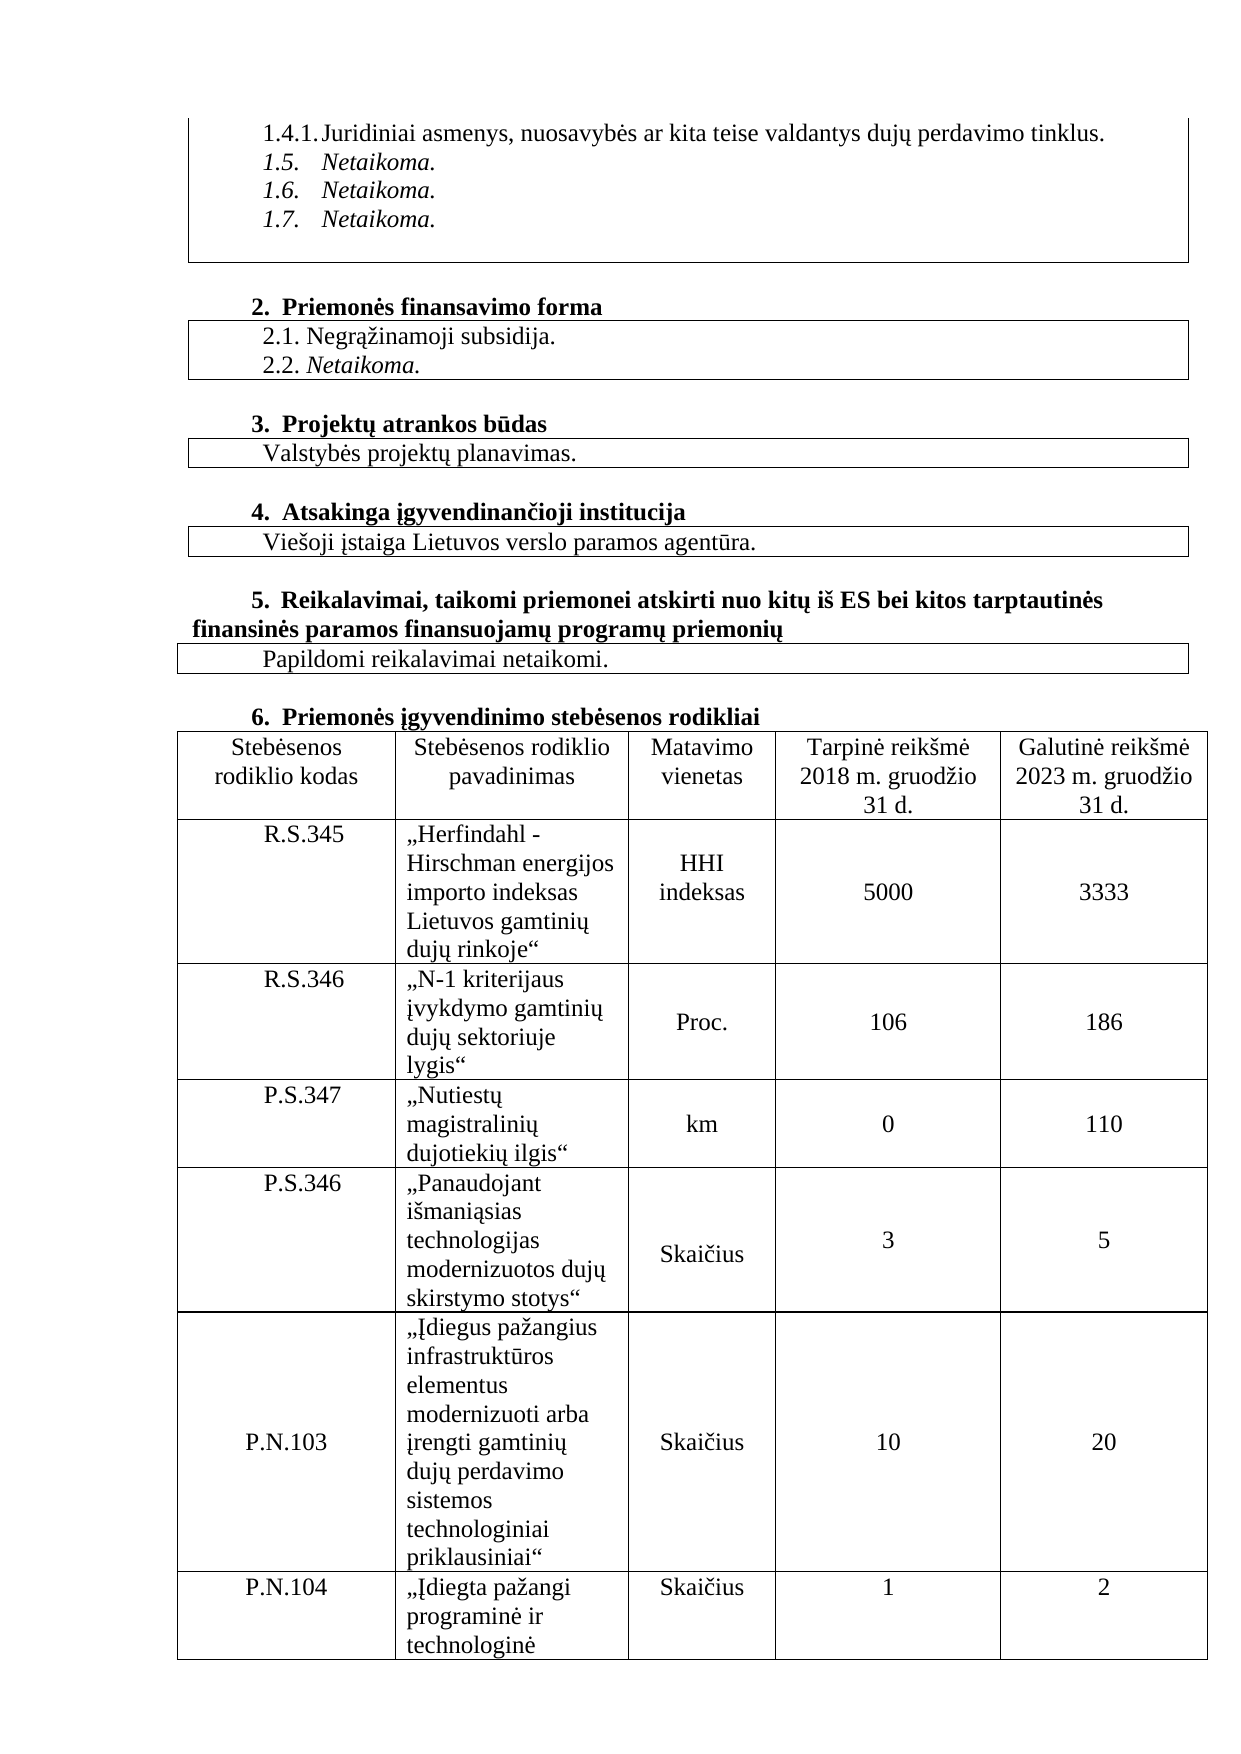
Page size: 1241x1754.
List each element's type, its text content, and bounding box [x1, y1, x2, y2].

table_cell „Įdiegta pažangi programinė ir technologinė [396, 1572, 628, 1658]
table_cell „Panaudojant išmaniąsias technologijas modernizuotos dujų skirstymo stotys“ [396, 1168, 628, 1311]
table_header 2.1. Negrąžinamoji subsidija. 2.2. Netaikoma. [189, 321, 1188, 379]
table_cell P.N.104 [178, 1572, 395, 1658]
table_cell 106 [776, 964, 1000, 1079]
table_cell 3333 [1001, 820, 1207, 963]
table_cell 5000 [776, 820, 1000, 963]
table_cell 0 [776, 1080, 1000, 1167]
table_cell 2 [1001, 1572, 1207, 1658]
table_cell 3 [776, 1168, 1000, 1311]
table_cell P.S.346 [178, 1168, 395, 1311]
table_cell P.N.103 [178, 1313, 395, 1571]
table_cell „Įdiegus pažangius infrastruktūros elementus modernizuoti arba įrengti gamtinių dujų perdavimo sistemos technologiniai priklausiniai“ [396, 1313, 628, 1571]
table_header Valstybės projektų planavimas. [189, 439, 1188, 467]
table_cell Skaičius [629, 1572, 775, 1658]
table_cell HHI indeksas [629, 820, 775, 963]
table_cell Skaičius [629, 1168, 775, 1311]
table_cell Skaičius [629, 1313, 775, 1571]
text 6. Priemonės įgyvendinimo stebėsenos rodikliai [251, 702, 1181, 731]
table_cell 110 [1001, 1080, 1207, 1167]
table_header Stebėsenos rodiklio pavadinimas [396, 732, 628, 818]
table_header Papildomi reikalavimai netaikomi. [178, 644, 1188, 673]
table_cell 186 [1001, 964, 1207, 1079]
table_cell 10 [776, 1313, 1000, 1571]
table_header Stebėsenos rodiklio kodas [178, 732, 395, 818]
text 5. Reikalavimai, taikomi priemonei atskirti nuo kitų iš ES bei kitos tarptautinės finansinės paramos finansuojamų programų priemonių [192, 585, 1181, 643]
table_header Viešoji įstaiga Lietuvos verslo paramos agentūra. [189, 527, 1188, 556]
text 4. Atsakinga įgyvendinančioji institucija [251, 497, 1181, 526]
table_cell P.S.347 [178, 1080, 395, 1167]
table_cell 20 [1001, 1313, 1207, 1571]
table_cell R.S.345 [178, 820, 395, 963]
table_header Galutinė reikšmė 2023 m. gruodžio 31 d. [1001, 732, 1207, 818]
table_cell 1 [776, 1572, 1000, 1658]
table_cell [189, 233, 1188, 262]
table_cell 1.4.1. Juridiniai asmenys, nuosavybės ar kita teise valdantys dujų perdavimo tinklus. 1.5. Netaikoma. 1.6. Netaikoma. 1.7. Netaikoma. [189, 118, 1188, 233]
table_header Tarpinė reikšmė 2018 m. gruodžio 31 d. [776, 732, 1000, 818]
table_cell R.S.346 [178, 964, 395, 1079]
table_cell „Herfindahl - Hirschman energijos importo indeksas Lietuvos gamtinių dujų rinkoje“ [396, 820, 628, 963]
table_cell Proc. [629, 964, 775, 1079]
table_cell 5 [1001, 1168, 1207, 1311]
table_cell „N-1 kriterijaus įvykdymo gamtinių dujų sektoriuje lygis“ [396, 964, 628, 1079]
text 2. Priemonės finansavimo forma [251, 292, 1181, 320]
table_cell „Nutiestų magistralinių dujotiekių ilgis“ [396, 1080, 628, 1167]
table_cell km [629, 1080, 775, 1167]
text 3. Projektų atrankos būdas [251, 409, 1181, 437]
table_header Matavimo vienetas [629, 732, 775, 818]
